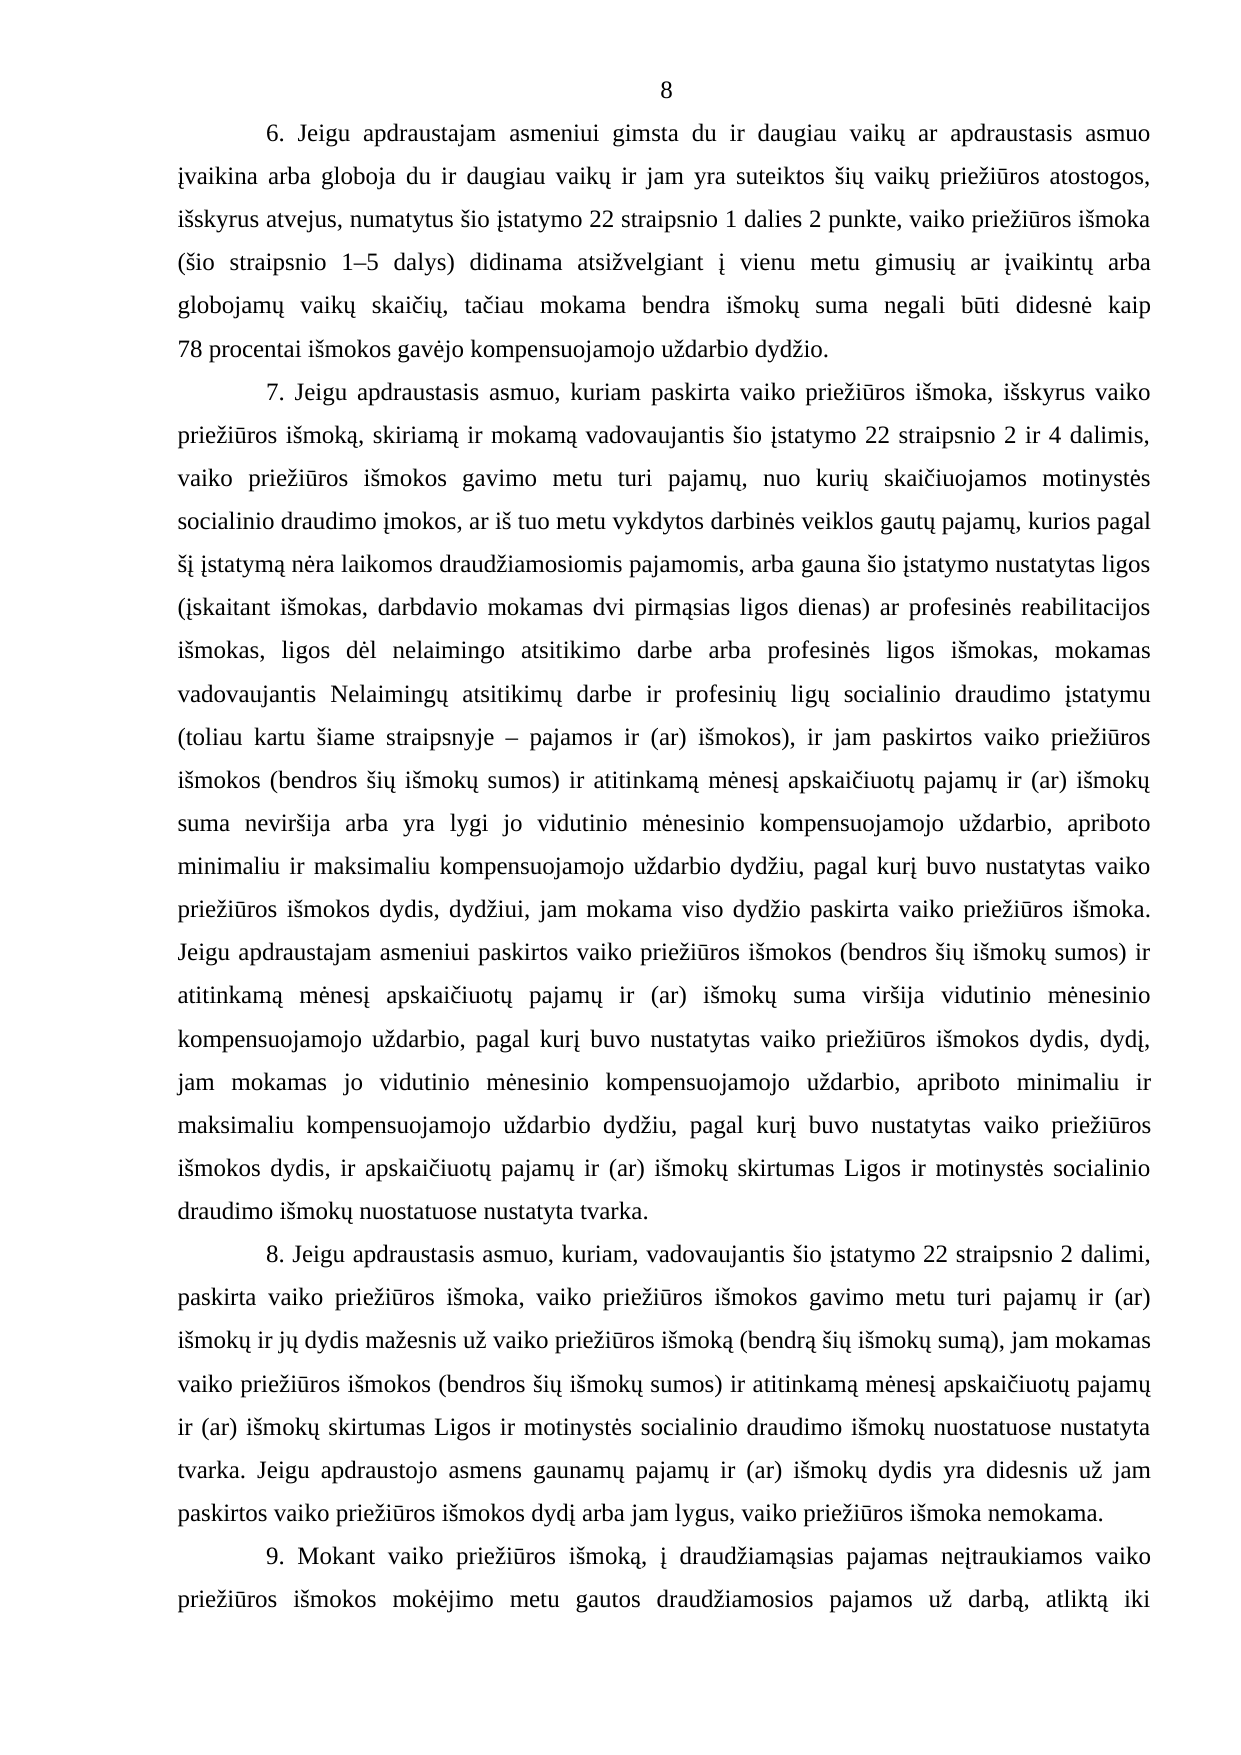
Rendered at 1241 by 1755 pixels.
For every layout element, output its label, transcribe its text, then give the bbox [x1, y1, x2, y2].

text 6. Jeigu apdraustajam asmeniui gimsta du ir daugiau vaikų ar apdraustasis asmuo įvaikina arba globoja du ir daugiau vaikų ir jam yra suteiktos šių vaikų priežiūros atostogos, išskyrus atvejus, numatytus šio įstatymo 22 straipsnio 1 dalies 2 punkte, vaiko priežiūros išmoka (šio straipsnio 1–5 dalys) didinama atsižvelgiant į vienu metu gimusių ar įvaikintų arba globojamų vaikų skaičių, tačiau mokama bendra išmokų suma negali būti didesnė kaip 78 procentai išmokos gavėjo kompensuojamojo uždarbio dydžio. [177, 118, 1152, 362]
text 8. Jeigu apdraustasis asmuo, kuriam, vadovaujantis šio įstatymo 22 straipsnio 2 dalimi, paskirta vaiko priežiūros išmoka, vaiko priežiūros išmokos gavimo metu turi pajamų ir (ar) išmokų ir jų dydis mažesnis už vaiko priežiūros išmoką (bendrą šių išmokų sumą), jam mokamas vaiko priežiūros išmokos (bendros šių išmokų sumos) ir atitinkamą mėnesį apskaičiuotų pajamų ir (ar) išmokų skirtumas Ligos ir motinystės socialinio draudimo išmokų nuostatuose nustatyta tvarka. Jeigu apdraustojo asmens gaunamų pajamų ir (ar) išmokų dydis yra didesnis už jam paskirtos vaiko priežiūros išmokos dydį arba jam lygus, vaiko priežiūros išmoka nemokama. [177, 1239, 1152, 1527]
text 9. Mokant vaiko priežiūros išmoką, į draudžiamąsias pajamas neįtraukiamos vaiko priežiūros išmokos mokėjimo metu gautos draudžiamosios pajamos už darbą, atliktą iki [177, 1541, 1152, 1613]
text 7. Jeigu apdraustasis asmuo, kuriam paskirta vaiko priežiūros išmoka, išskyrus vaiko priežiūros išmoką, skiriamą ir mokamą vadovaujantis šio įstatymo 22 straipsnio 2 ir 4 dalimis, vaiko priežiūros išmokos gavimo metu turi pajamų, nuo kurių skaičiuojamos motinystės socialinio draudimo įmokos, ar iš tuo metu vykdytos darbinės veiklos gautų pajamų, kurios pagal šį įstatymą nėra laikomos draudžiamosiomis pajamomis, arba gauna šio įstatymo nustatytas ligos (įskaitant išmokas, darbdavio mokamas dvi pirmąsias ligos dienas) ar profesinės reabilitacijos išmokas, ligos dėl nelaimingo atsitikimo darbe arba profesinės ligos išmokas, mokamas vadovaujantis Nelaimingų atsitikimų darbe ir profesinių ligų socialinio draudimo įstatymu (toliau kartu šiame straipsnyje – pajamos ir (ar) išmokos), ir jam paskirtos vaiko priežiūros išmokos (bendros šių išmokų sumos) ir atitinkamą mėnesį apskaičiuotų pajamų ir (ar) išmokų suma neviršija arba yra lygi jo vidutinio mėnesinio kompensuojamojo uždarbio, apriboto minimaliu ir maksimaliu kompensuojamojo uždarbio dydžiu, pagal kurį buvo nustatytas vaiko priežiūros išmokos dydis, dydžiui, jam mokama viso dydžio paskirta vaiko priežiūros išmoka. Jeigu apdraustajam asmeniui paskirtos vaiko priežiūros išmokos (bendros šių išmokų sumos) ir atitinkamą mėnesį apskaičiuotų pajamų ir (ar) išmokų suma viršija vidutinio mėnesinio kompensuojamojo uždarbio, pagal kurį buvo nustatytas vaiko priežiūros išmokos dydis, dydį, jam mokamas jo vidutinio mėnesinio kompensuojamojo uždarbio, apriboto minimaliu ir maksimaliu kompensuojamojo uždarbio dydžiu, pagal kurį buvo nustatytas vaiko priežiūros išmokos dydis, ir apskaičiuotų pajamų ir (ar) išmokų skirtumas Ligos ir motinystės socialinio draudimo išmokų nuostatuose nustatyta tvarka. [177, 377, 1152, 1225]
